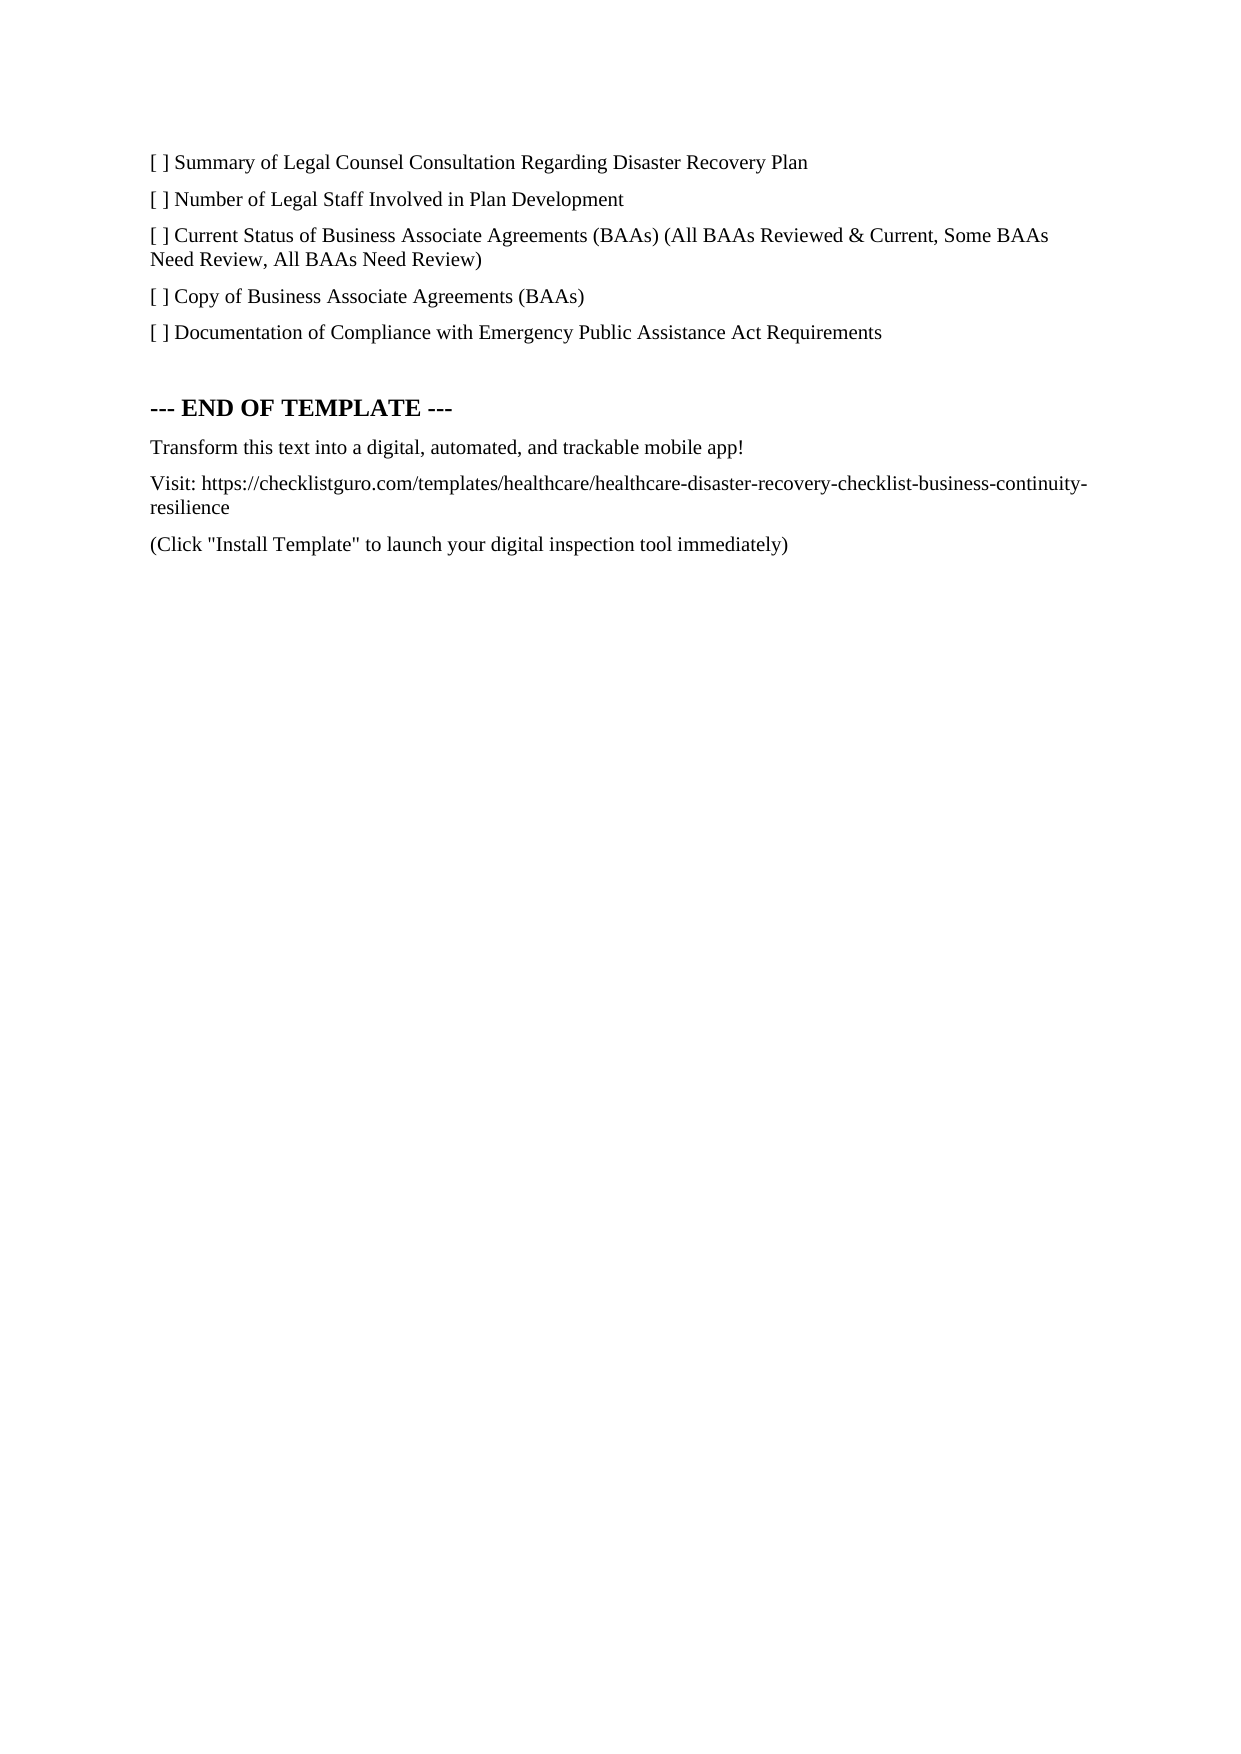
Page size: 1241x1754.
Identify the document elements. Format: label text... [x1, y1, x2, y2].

text [ ] Documentation of Compliance with Emergency Public Assistance Act Requirements [150, 320, 1090, 344]
text --- END OF TEMPLATE --- [150, 393, 1090, 422]
text Visit: https://checklistguro.com/templates/healthcare/healthcare-disaster-recovery-checklist-business-continuity-resilience [150, 471, 1090, 519]
text [ ] Copy of Business Associate Agreements (BAAs) [150, 284, 1090, 308]
text [ ] Number of Legal Staff Involved in Plan Development [150, 187, 1090, 211]
text [ ] Summary of Legal Counsel Consultation Regarding Disaster Recovery Plan [150, 150, 1090, 174]
text Transform this text into a digital, automated, and trackable mobile app! [150, 435, 1090, 459]
text [ ] Current Status of Business Associate Agreements (BAAs) (All BAAs Reviewed & Current, Some BAAs Need Review, All BAAs Need Review) [150, 223, 1090, 271]
text (Click "Install Template" to launch your digital inspection tool immediately) [150, 532, 1090, 556]
